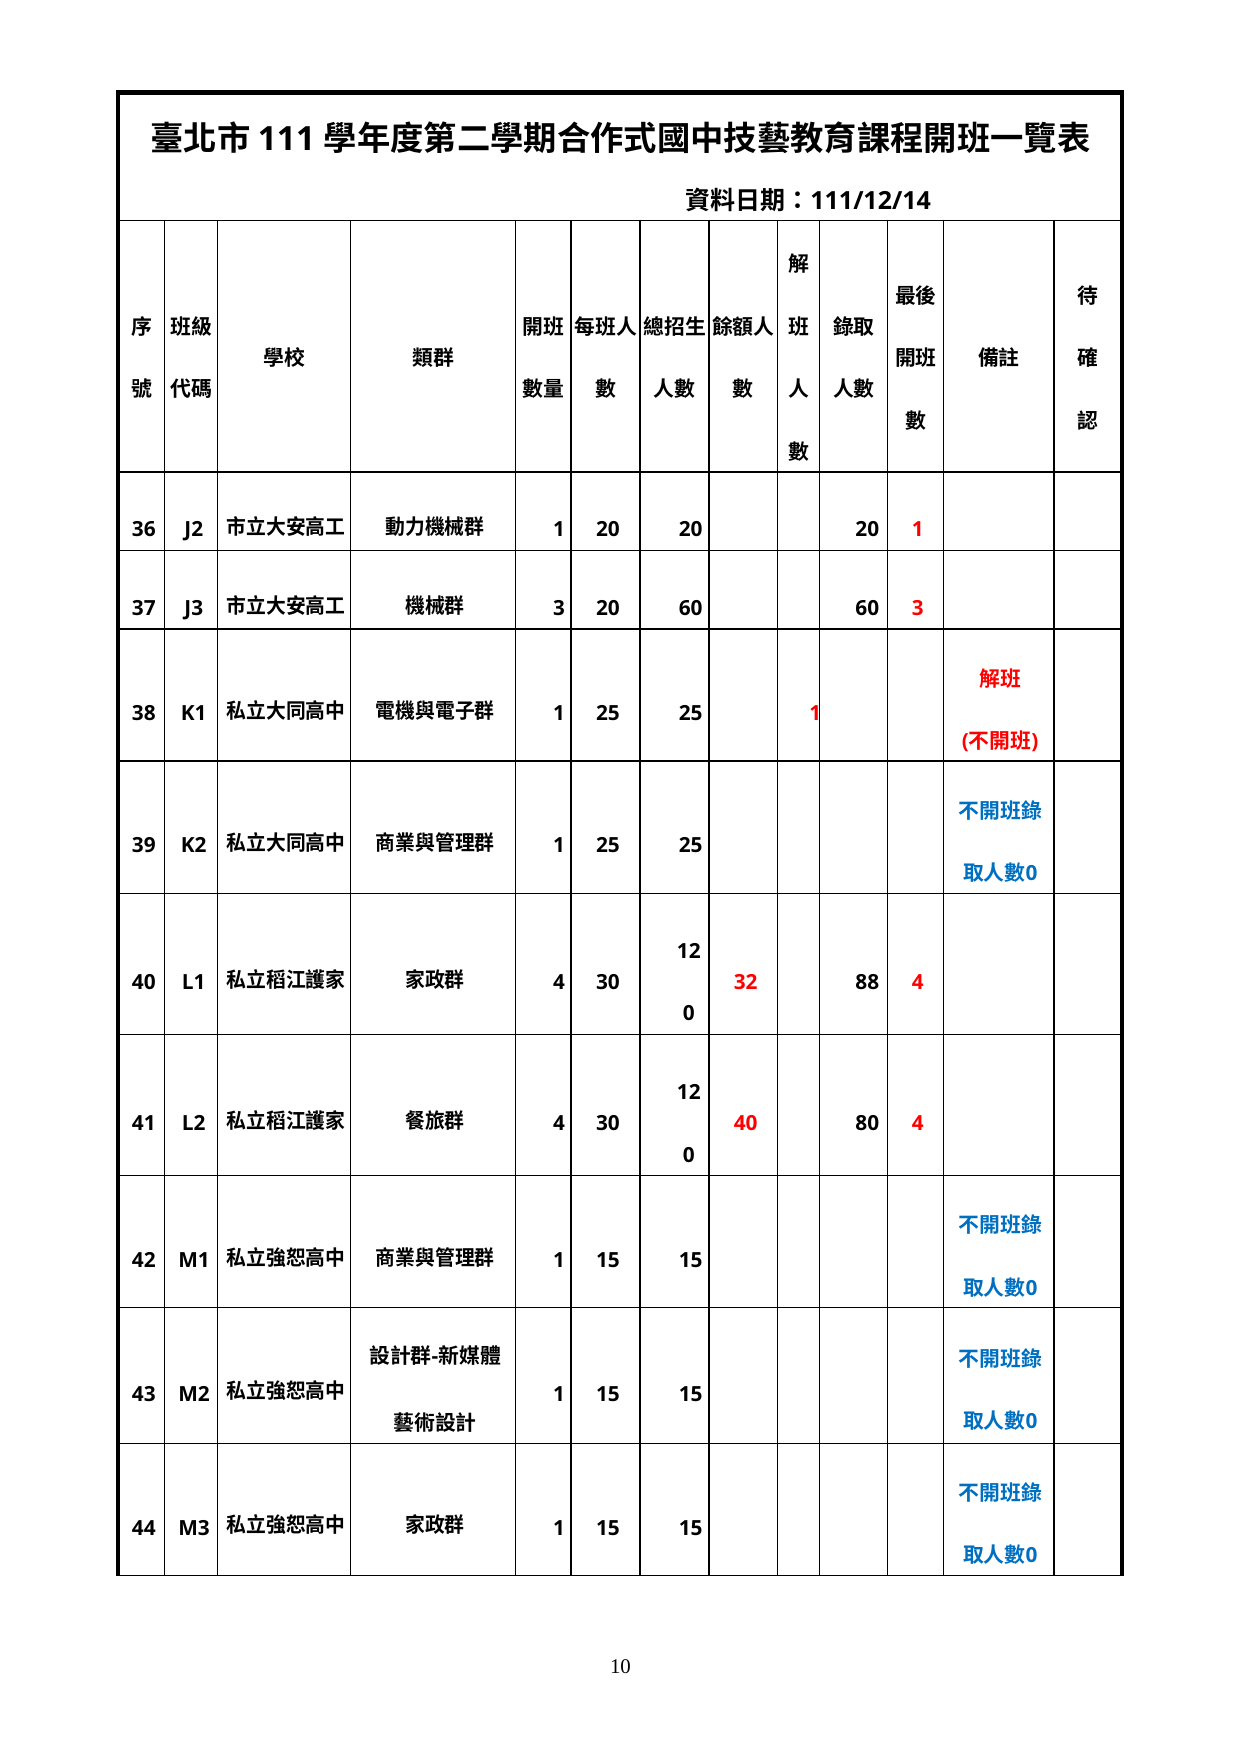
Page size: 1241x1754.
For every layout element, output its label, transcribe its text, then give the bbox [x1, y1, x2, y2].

table_cell [1055, 1176, 1120, 1307]
table_cell [888, 630, 943, 760]
table_cell 學校 [218, 221, 350, 471]
table_cell [710, 630, 777, 760]
table_cell 私立大同高中 [218, 630, 350, 760]
table_cell [820, 1176, 887, 1307]
table_cell [1055, 1308, 1120, 1443]
table_cell 不開班錄取人數0 [944, 762, 1053, 892]
table_cell 4 [516, 1035, 570, 1175]
table_cell 不開班錄取人數0 [944, 1176, 1053, 1307]
table_cell [820, 1308, 887, 1443]
table_cell [778, 1176, 819, 1307]
table_cell K1 [165, 630, 217, 760]
table_cell [778, 894, 819, 1034]
table_cell 37 [120, 551, 164, 628]
table_cell 解班 (不開班) [944, 630, 1053, 760]
table_cell 1 [516, 630, 570, 760]
table_cell L2 [165, 1035, 217, 1175]
table_cell 設計群-新媒體 藝術設計 [351, 1308, 515, 1443]
table_cell 私立強恕高中 [218, 1444, 350, 1575]
table_cell 30 [572, 894, 639, 1034]
table_cell 餘額人數 [710, 221, 777, 471]
table_cell 序 號 [120, 221, 164, 471]
table_cell [820, 630, 887, 760]
table_cell [944, 1035, 1053, 1175]
table_cell [888, 762, 943, 892]
table_cell [710, 1176, 777, 1307]
table_cell 待 確 認 [1055, 221, 1120, 471]
table_cell 私立強恕高中 [218, 1176, 350, 1307]
table_cell [1055, 762, 1120, 892]
table_cell [1055, 1444, 1120, 1575]
table_cell [778, 1035, 819, 1175]
table_header 臺北市 111 學年度第二學期合作式國中技藝教育課程開班一覽表 資料日期：111/12/14 [120, 95, 1120, 219]
table_cell 1 [778, 630, 819, 760]
table_cell [778, 551, 819, 628]
table_cell [778, 762, 819, 892]
table_cell [710, 551, 777, 628]
table_cell [888, 1176, 943, 1307]
table_cell M3 [165, 1444, 217, 1575]
table_cell 動力機械群 [351, 473, 515, 550]
table_cell 4 [888, 894, 943, 1034]
table_cell 60 [641, 551, 708, 628]
table_cell 25 [641, 762, 708, 892]
table_cell [710, 1308, 777, 1443]
table_cell 15 [641, 1176, 708, 1307]
table_cell M2 [165, 1308, 217, 1443]
table_cell 最後開班數 [888, 221, 943, 471]
table_cell 餐旅群 [351, 1035, 515, 1175]
table_cell 80 [820, 1035, 887, 1175]
table_cell 商業與管理群 [351, 1176, 515, 1307]
table_cell 40 [710, 1035, 777, 1175]
table_cell 120 [641, 894, 708, 1034]
table_cell 電機與電子群 [351, 630, 515, 760]
table_cell 班級 代碼 [165, 221, 217, 471]
table_cell 15 [572, 1444, 639, 1575]
table_cell [1055, 473, 1120, 550]
table_cell 30 [572, 1035, 639, 1175]
table_cell [778, 1444, 819, 1575]
table_cell 家政群 [351, 1444, 515, 1575]
table_cell 38 [120, 630, 164, 760]
table_cell [778, 1308, 819, 1443]
table_cell [944, 551, 1053, 628]
table_cell 20 [572, 473, 639, 550]
table_cell J2 [165, 473, 217, 550]
table_cell 44 [120, 1444, 164, 1575]
table_cell 私立稻江護家 [218, 894, 350, 1034]
table_cell 私立大同高中 [218, 762, 350, 892]
table_cell [1055, 551, 1120, 628]
table_cell 不開班錄取人數0 [944, 1444, 1053, 1575]
table_cell 15 [641, 1308, 708, 1443]
table_cell 41 [120, 1035, 164, 1175]
table_cell [888, 1308, 943, 1443]
table_cell 市立大安高工 [218, 551, 350, 628]
table_cell 1 [516, 1308, 570, 1443]
table_cell 不開班錄取人數0 [944, 1308, 1053, 1443]
table_cell 43 [120, 1308, 164, 1443]
table_cell 39 [120, 762, 164, 892]
table_cell 32 [710, 894, 777, 1034]
table_cell [820, 1444, 887, 1575]
table_cell [710, 473, 777, 550]
table_cell 88 [820, 894, 887, 1034]
table_cell 家政群 [351, 894, 515, 1034]
table_cell 機械群 [351, 551, 515, 628]
table_cell 總招生人數 [641, 221, 708, 471]
table_cell 15 [572, 1308, 639, 1443]
table_cell 36 [120, 473, 164, 550]
table_cell 備註 [944, 221, 1053, 471]
table_cell 1 [516, 1176, 570, 1307]
table_cell 25 [572, 630, 639, 760]
table_cell 類群 [351, 221, 515, 471]
table_cell 解班人數 [778, 221, 819, 471]
table_cell 3 [516, 551, 570, 628]
table_cell 20 [572, 551, 639, 628]
table_cell [710, 762, 777, 892]
table_cell [1055, 1035, 1120, 1175]
table_cell [820, 762, 887, 892]
table_cell M1 [165, 1176, 217, 1307]
table_cell 1 [516, 762, 570, 892]
table_cell 25 [641, 630, 708, 760]
table_cell 市立大安高工 [218, 473, 350, 550]
table_cell 3 [888, 551, 943, 628]
table_cell 20 [820, 473, 887, 550]
table_cell 1 [516, 473, 570, 550]
table_cell [944, 894, 1053, 1034]
table_cell 錄取人數 [820, 221, 887, 471]
table_cell [1055, 894, 1120, 1034]
table_cell 42 [120, 1176, 164, 1307]
table_cell 120 [641, 1035, 708, 1175]
table_cell 4 [516, 894, 570, 1034]
table_cell [1055, 630, 1120, 760]
table_cell 私立稻江護家 [218, 1035, 350, 1175]
table_cell 20 [641, 473, 708, 550]
table_cell [944, 473, 1053, 550]
table_cell 1 [888, 473, 943, 550]
table_cell J3 [165, 551, 217, 628]
table_cell 開班數量 [516, 221, 570, 471]
table_cell [778, 473, 819, 550]
table_cell 每班人數 [572, 221, 639, 471]
table_cell 4 [888, 1035, 943, 1175]
table_cell 私立強恕高中 [218, 1308, 350, 1443]
table_cell K2 [165, 762, 217, 892]
table_cell 40 [120, 894, 164, 1034]
table_cell 60 [820, 551, 887, 628]
table_cell 25 [572, 762, 639, 892]
table_cell L1 [165, 894, 217, 1034]
table_cell 15 [641, 1444, 708, 1575]
table_cell [710, 1444, 777, 1575]
table_cell 商業與管理群 [351, 762, 515, 892]
table_cell 15 [572, 1176, 639, 1307]
table_cell 1 [516, 1444, 570, 1575]
table_cell [888, 1444, 943, 1575]
